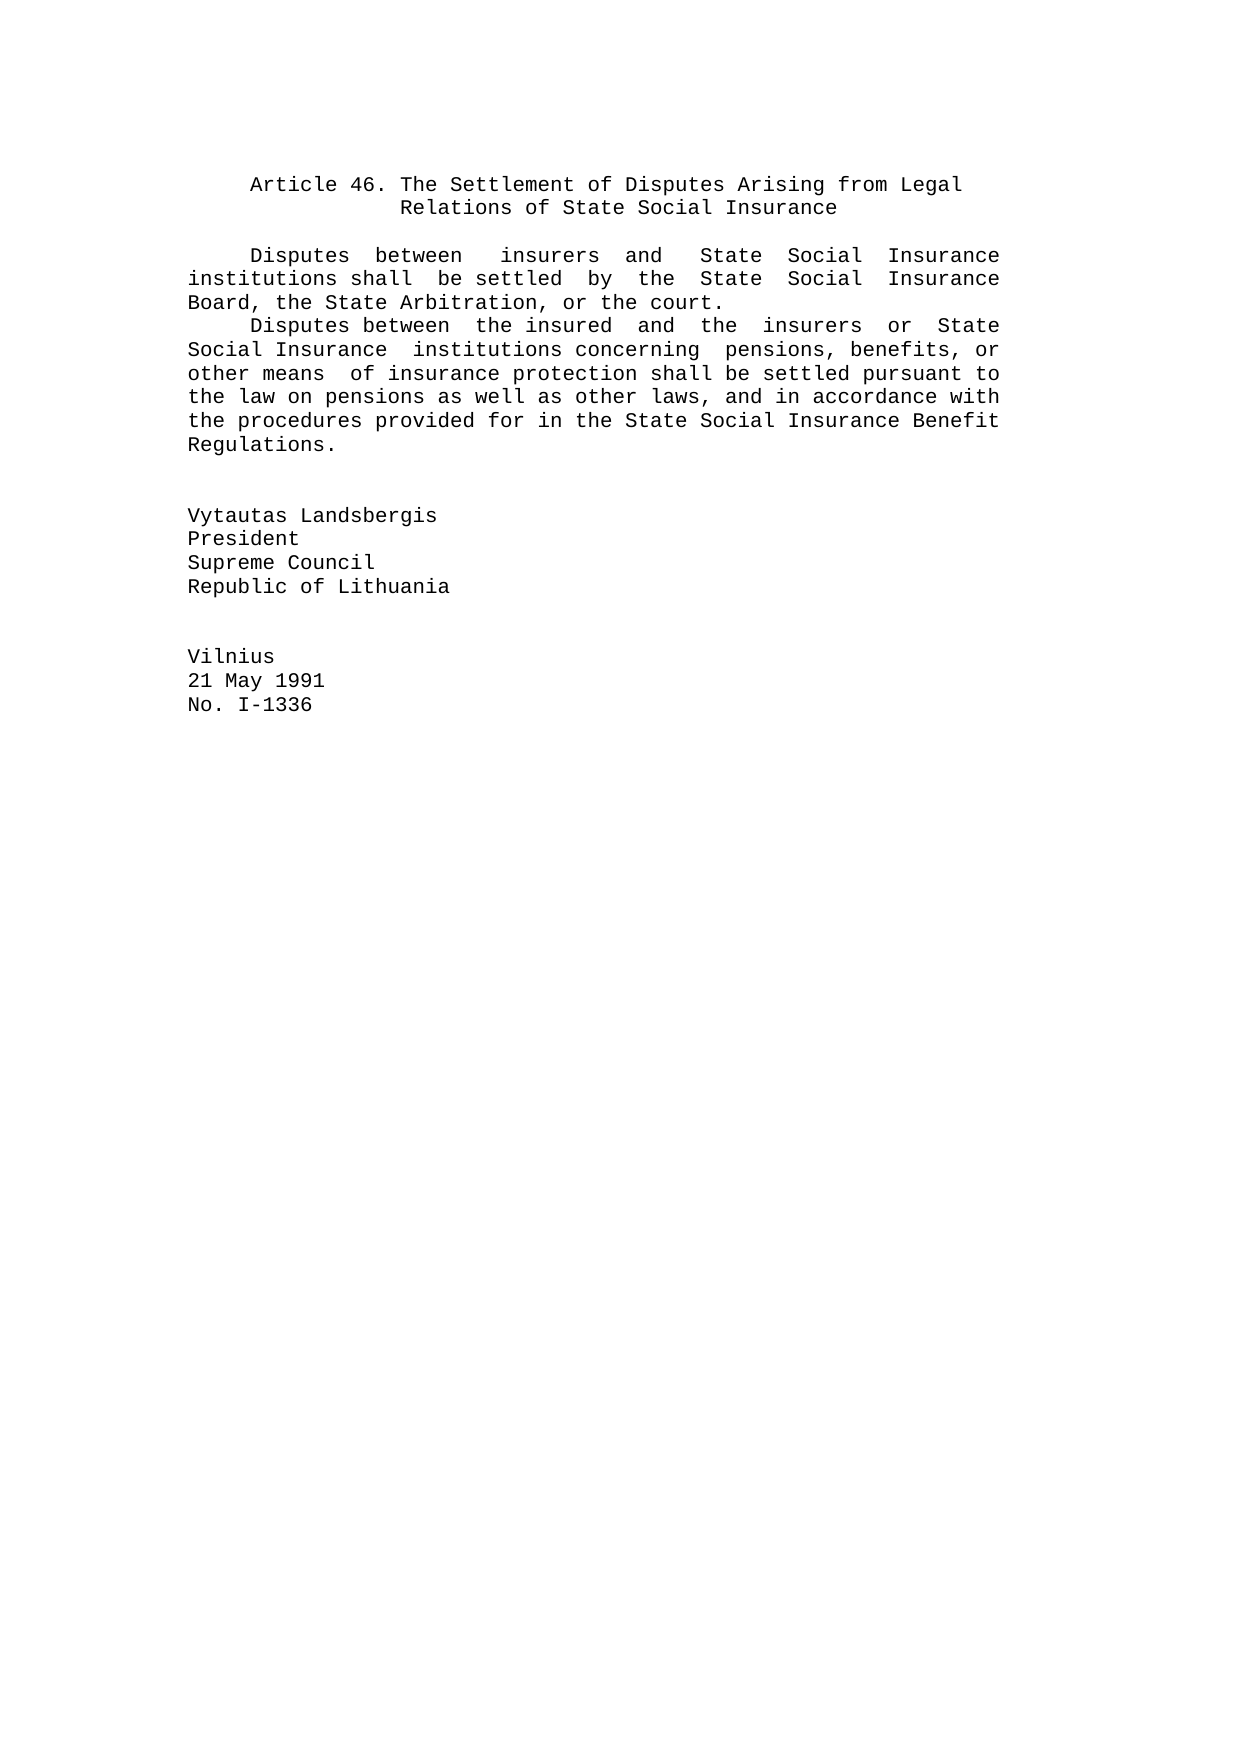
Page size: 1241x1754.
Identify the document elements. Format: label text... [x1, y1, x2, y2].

text Relations of State Social Insurance [187, 197, 1053, 221]
text Vytautas Landsbergis [187, 505, 1053, 528]
text No. I-1336 [187, 694, 1053, 717]
text Regulations. [187, 434, 1053, 457]
text the procedures provided for in the State Social Insurance Benefit [187, 410, 1053, 434]
text Social Insurance institutions concerning pensions, benefits, or [187, 339, 1053, 363]
text institutions shall be settled by the State Social Insurance [187, 268, 1053, 292]
text 21 May 1991 [187, 670, 1053, 694]
text Disputes between insurers and State Social Insurance [187, 244, 1053, 268]
text Republic of Lithuania [187, 576, 1053, 599]
text Board, the State Arbitration, or the court. [187, 292, 1053, 316]
text Vilnius [187, 647, 1053, 670]
text Supreme Council [187, 552, 1053, 576]
text other means of insurance protection shall be settled pursuant to [187, 363, 1053, 386]
text Article 46. The Settlement of Disputes Arising from Legal [187, 174, 1053, 197]
text Disputes between the insured and the insurers or State [187, 316, 1053, 339]
text President [187, 528, 1053, 552]
text the law on pensions as well as other laws, and in accordance with [187, 386, 1053, 410]
